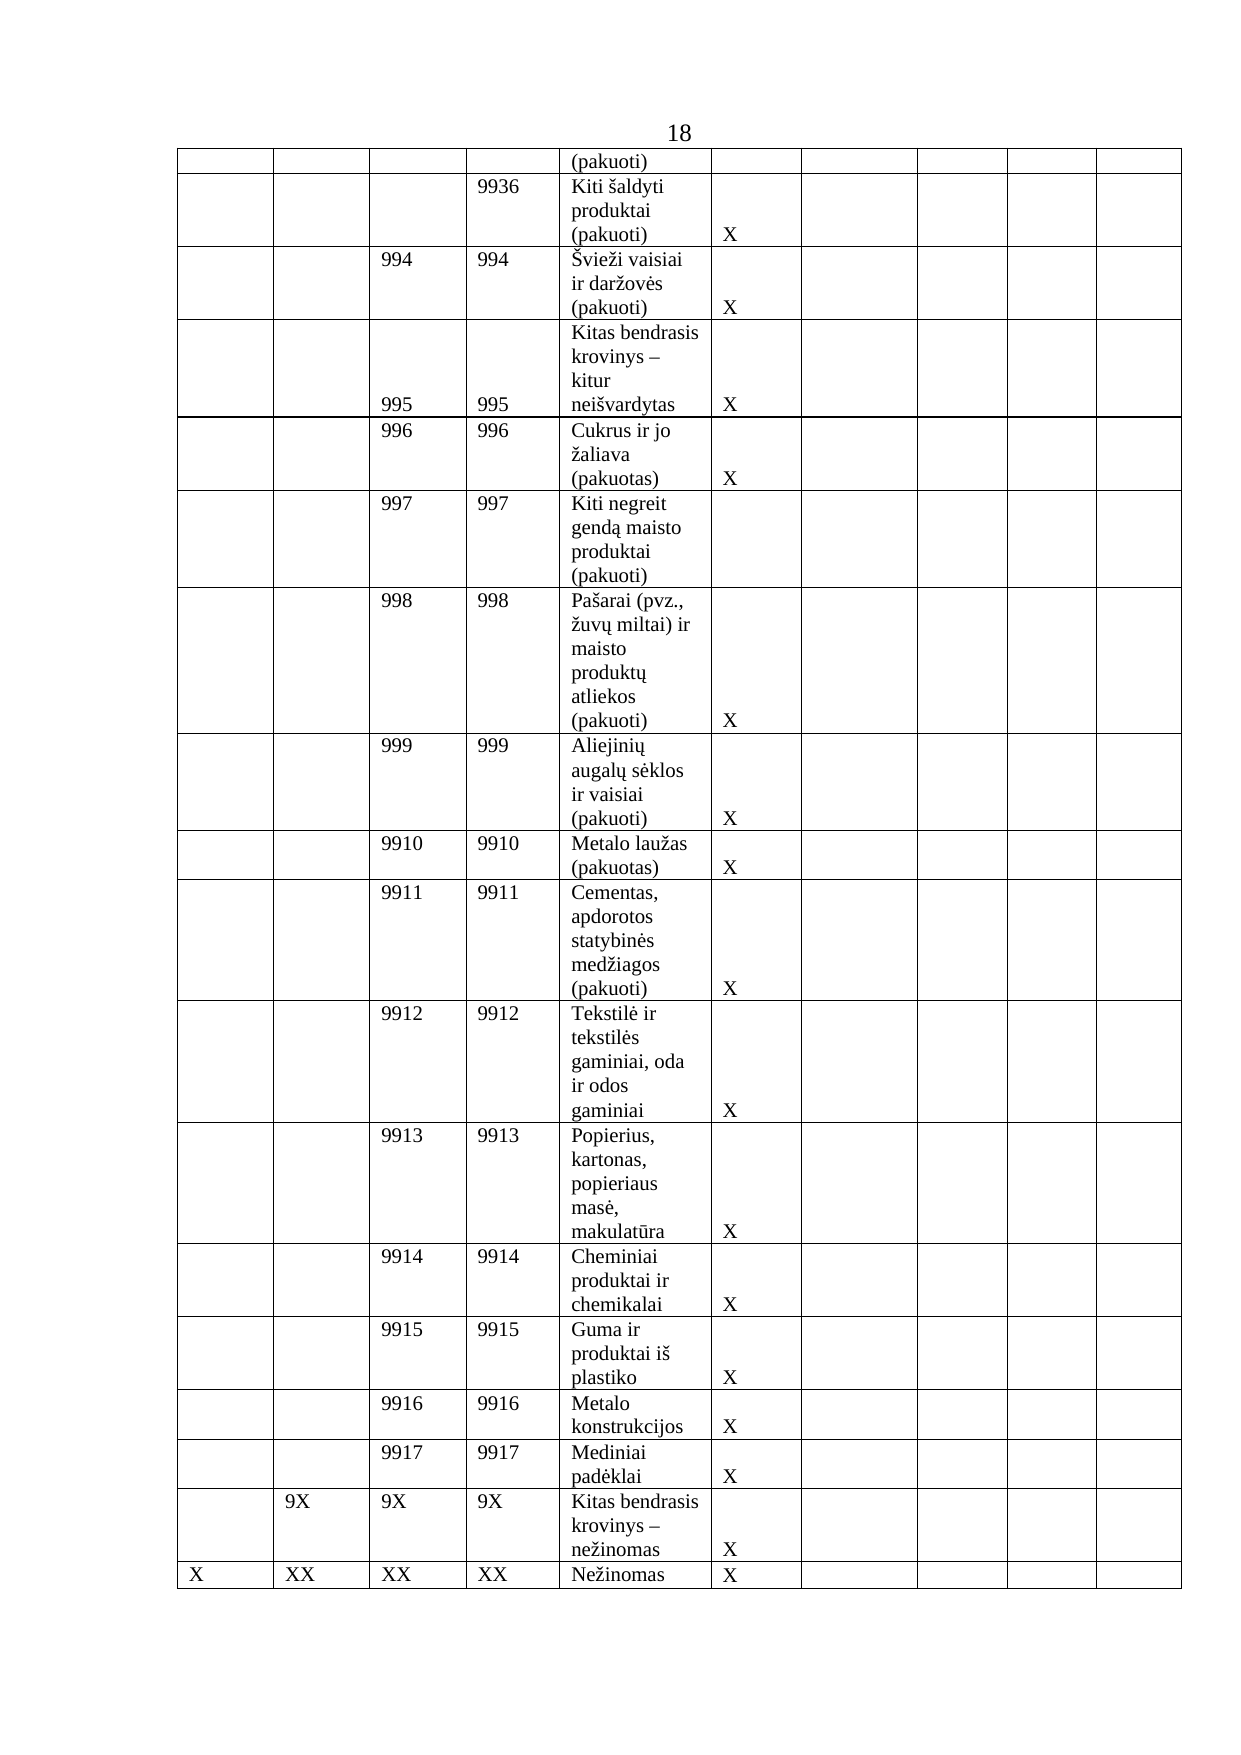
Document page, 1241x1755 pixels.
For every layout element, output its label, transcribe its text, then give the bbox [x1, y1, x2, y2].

table_cell [1008, 1489, 1096, 1561]
table_cell [802, 1244, 917, 1316]
table_cell [1097, 880, 1181, 1000]
table_cell [467, 149, 559, 173]
table_cell [918, 149, 1007, 173]
table_cell [1008, 174, 1096, 246]
table_cell 9916 [370, 1390, 466, 1438]
table_cell 9910 [467, 831, 559, 879]
table_cell 998 [467, 588, 559, 732]
table_cell 9917 [370, 1440, 466, 1488]
table_cell [918, 880, 1007, 1000]
table_cell [274, 1390, 369, 1438]
table_cell [802, 1001, 917, 1122]
table_cell Cheminiai produktai ir chemikalai [560, 1244, 711, 1316]
table_cell X [712, 1244, 801, 1316]
table_cell X [178, 1562, 273, 1587]
table_cell [178, 734, 273, 830]
table_cell 9915 [370, 1317, 466, 1389]
table_cell X [712, 1001, 801, 1122]
table_cell [1008, 418, 1096, 490]
table_cell Kitas bendrasis krovinys – kitur neišvardytas [560, 320, 711, 416]
table_cell 994 [370, 247, 466, 319]
table_cell [1008, 247, 1096, 319]
table_cell 9916 [467, 1390, 559, 1438]
table_cell [178, 588, 273, 732]
table_cell [370, 174, 466, 246]
table_cell [802, 880, 917, 1000]
table_cell [1097, 1317, 1181, 1389]
table_cell 9914 [370, 1244, 466, 1316]
table_cell X [712, 418, 801, 490]
table_cell X [712, 831, 801, 879]
table_cell 999 [467, 734, 559, 830]
table_cell [802, 1489, 917, 1561]
table_cell X [712, 174, 801, 246]
table_cell 9X [274, 1489, 369, 1561]
table_cell [178, 418, 273, 490]
table_cell 9917 [467, 1440, 559, 1488]
table_cell [712, 491, 801, 587]
table_cell [1097, 831, 1181, 879]
table_cell Metalo laužas (pakuotas) [560, 831, 711, 879]
table_cell [802, 1390, 917, 1438]
table_cell 9X [467, 1489, 559, 1561]
table_cell [1008, 831, 1096, 879]
table_cell Aliejinių augalų sėklos ir vaisiai (pakuoti) [560, 734, 711, 830]
table_cell X [712, 1390, 801, 1438]
table_cell [918, 174, 1007, 246]
table_cell [802, 734, 917, 830]
table_cell Nežinomas [560, 1562, 711, 1587]
table_cell 998 [370, 588, 466, 732]
table_cell [712, 149, 801, 173]
table_cell Metalo konstrukcijos [560, 1390, 711, 1438]
table_cell Mediniai padėklai [560, 1440, 711, 1488]
table_cell [1097, 734, 1181, 830]
table_cell [1097, 149, 1181, 173]
table_cell [1008, 1001, 1096, 1122]
table_cell 996 [370, 418, 466, 490]
table_cell X [712, 588, 801, 732]
table_cell [1008, 588, 1096, 732]
table_cell [918, 734, 1007, 830]
table_cell Cementas, apdorotos statybinės medžiagos (pakuoti) [560, 880, 711, 1000]
table_cell [1097, 491, 1181, 587]
table_cell 994 [467, 247, 559, 319]
table_cell [178, 1390, 273, 1438]
table_cell [274, 1440, 369, 1488]
table_cell [918, 1123, 1007, 1243]
table_cell [1097, 1390, 1181, 1438]
table_cell X [712, 1123, 801, 1243]
table_cell X [712, 1317, 801, 1389]
table_cell [802, 174, 917, 246]
table_cell [1008, 1562, 1096, 1587]
table_cell X [712, 1562, 801, 1587]
table_cell [1008, 149, 1096, 173]
table_cell [274, 320, 369, 416]
table_cell [178, 1317, 273, 1389]
table_cell [918, 1001, 1007, 1122]
table_cell 9912 [467, 1001, 559, 1122]
table_cell [1008, 1244, 1096, 1316]
table_cell [178, 247, 273, 319]
table_cell X [712, 320, 801, 416]
table_cell XX [370, 1562, 466, 1587]
table_cell [178, 1244, 273, 1316]
table_cell [1008, 320, 1096, 416]
table_cell [1097, 588, 1181, 732]
table_cell [918, 1244, 1007, 1316]
table_cell 9915 [467, 1317, 559, 1389]
table_cell [918, 1562, 1007, 1587]
table_cell Kiti negreit gendą maisto produktai (pakuoti) [560, 491, 711, 587]
table_cell XX [274, 1562, 369, 1587]
table_cell 9910 [370, 831, 466, 879]
table_cell [1008, 1390, 1096, 1438]
table_cell [178, 149, 273, 173]
table_cell [802, 1317, 917, 1389]
table_cell Tekstilė ir tekstilės gaminiai, oda ir odos gaminiai [560, 1001, 711, 1122]
table_cell 995 [467, 320, 559, 416]
table_cell [1008, 1440, 1096, 1488]
table_cell XX [467, 1562, 559, 1587]
table_cell [178, 1001, 273, 1122]
table_cell [274, 149, 369, 173]
table_cell [178, 174, 273, 246]
table_cell [802, 1440, 917, 1488]
table_cell [274, 491, 369, 587]
table_cell [1097, 1123, 1181, 1243]
table_cell Guma ir produktai iš plastiko [560, 1317, 711, 1389]
table_cell [802, 1123, 917, 1243]
table_cell [918, 491, 1007, 587]
table_cell [178, 1440, 273, 1488]
table_cell [918, 247, 1007, 319]
table_cell [802, 149, 917, 173]
table_cell Švieži vaisiai ir daržovės (pakuoti) [560, 247, 711, 319]
table_cell X [712, 1489, 801, 1561]
table_cell X [712, 734, 801, 830]
table_cell 9913 [467, 1123, 559, 1243]
table_cell X [712, 880, 801, 1000]
table_cell [802, 491, 917, 587]
table_cell 9912 [370, 1001, 466, 1122]
table_cell Kitas bendrasis krovinys – nežinomas [560, 1489, 711, 1561]
table_cell [274, 831, 369, 879]
table_cell 9936 [467, 174, 559, 246]
table_cell [178, 1123, 273, 1243]
table_cell [918, 1317, 1007, 1389]
table_cell [802, 320, 917, 416]
table_cell [274, 174, 369, 246]
table_cell [178, 1489, 273, 1561]
table_cell [178, 491, 273, 587]
table_cell [918, 1440, 1007, 1488]
table_cell [274, 1244, 369, 1316]
table_cell [918, 1390, 1007, 1438]
table_cell [1008, 734, 1096, 830]
table_cell [1008, 1317, 1096, 1389]
table_cell Cukrus ir jo žaliava (pakuotas) [560, 418, 711, 490]
table_cell [274, 1001, 369, 1122]
table_cell 9913 [370, 1123, 466, 1243]
table_cell [274, 1317, 369, 1389]
table_cell [274, 880, 369, 1000]
table_cell 997 [370, 491, 466, 587]
table_cell [274, 588, 369, 732]
table_cell [1008, 1123, 1096, 1243]
table_cell [1097, 1562, 1181, 1587]
table_cell [1097, 1244, 1181, 1316]
table_cell 997 [467, 491, 559, 587]
table_cell [1097, 1001, 1181, 1122]
table_cell [802, 588, 917, 732]
table_cell [178, 320, 273, 416]
table_cell [1097, 1489, 1181, 1561]
table_cell [802, 831, 917, 879]
table_cell Pašarai (pvz., žuvų miltai) ir maisto produktų atliekos (pakuoti) [560, 588, 711, 732]
table_cell 9X [370, 1489, 466, 1561]
table_cell 9911 [370, 880, 466, 1000]
table_cell [1097, 418, 1181, 490]
table_cell [802, 247, 917, 319]
table_cell 996 [467, 418, 559, 490]
table_cell [370, 149, 466, 173]
table_cell [918, 1489, 1007, 1561]
table_cell [1097, 320, 1181, 416]
table_cell [1097, 1440, 1181, 1488]
table_cell [1097, 247, 1181, 319]
table_cell [274, 1123, 369, 1243]
table_cell [274, 734, 369, 830]
table_cell [178, 880, 273, 1000]
table_cell 9914 [467, 1244, 559, 1316]
table_cell 999 [370, 734, 466, 830]
table_cell [274, 418, 369, 490]
table_cell [178, 831, 273, 879]
table_cell [1097, 174, 1181, 246]
table_cell Kiti šaldyti produktai (pakuoti) [560, 174, 711, 246]
table_cell [918, 831, 1007, 879]
table_cell [918, 418, 1007, 490]
table_cell [802, 1562, 917, 1587]
table_cell Popierius, kartonas, popieriaus masė, makulatūra [560, 1123, 711, 1243]
table_cell 995 [370, 320, 466, 416]
table_cell (pakuoti) [560, 149, 711, 173]
table_cell X [712, 1440, 801, 1488]
table_cell [274, 247, 369, 319]
table_cell X [712, 247, 801, 319]
table_cell [802, 418, 917, 490]
table_cell 9911 [467, 880, 559, 1000]
table_cell [918, 588, 1007, 732]
table_cell [918, 320, 1007, 416]
table_cell [1008, 880, 1096, 1000]
table_cell [1008, 491, 1096, 587]
